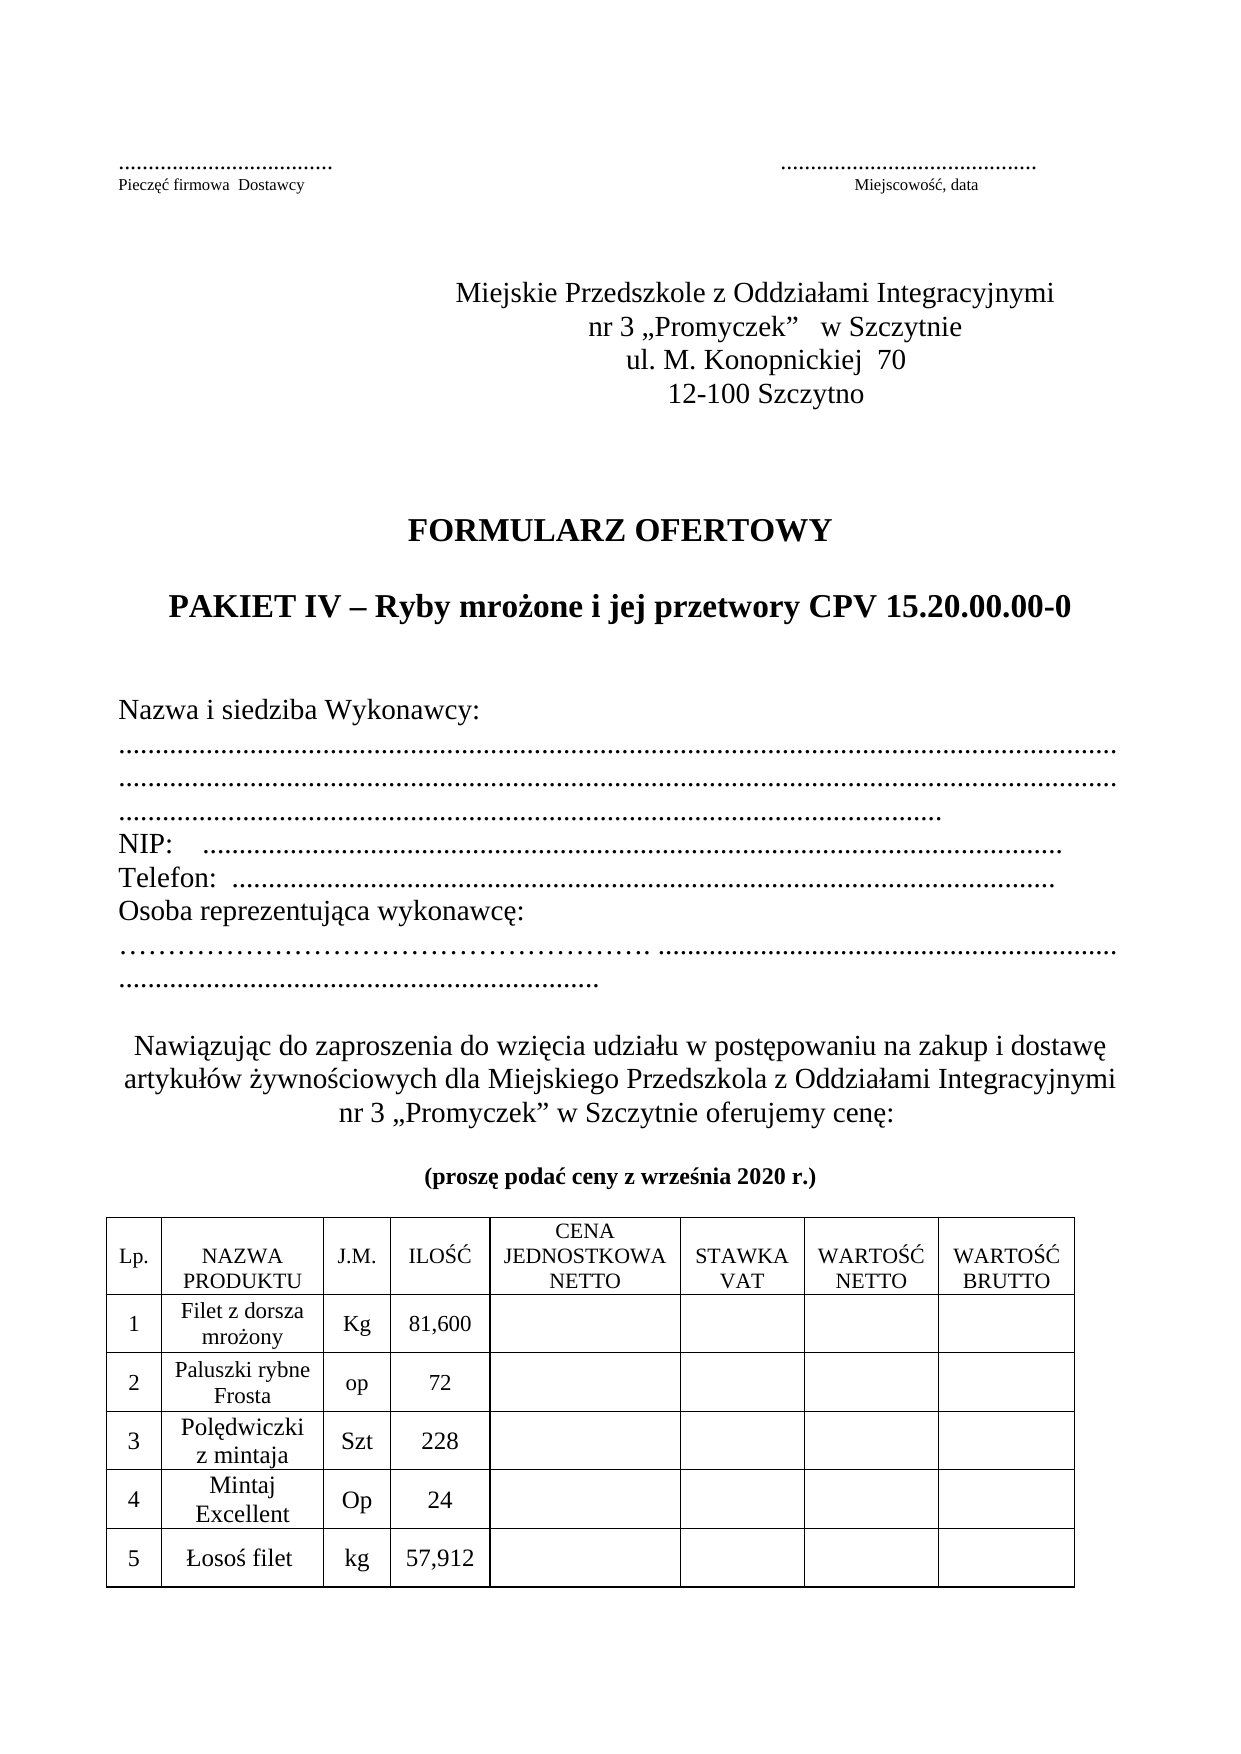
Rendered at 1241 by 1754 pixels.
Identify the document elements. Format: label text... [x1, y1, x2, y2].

table_cell [939, 1353, 1074, 1411]
table_cell 72 [391, 1353, 489, 1411]
table_cell [681, 1353, 804, 1411]
text Nawiązując do zaproszenia do wzięcia udziału w postępowaniu na zakup i dostawę artykułów żywnościowych dla Miejskiego Przedszkola z Oddziałami Integracyjnymi nr 3 „Promyczek” w Szczytnie oferujemy cenę: [118, 1028, 1122, 1128]
table_cell [491, 1295, 680, 1352]
table_cell [681, 1295, 804, 1352]
table_cell [939, 1295, 1074, 1352]
table_cell 2 [107, 1353, 161, 1411]
table_cell 3 [107, 1412, 161, 1469]
text NIP: ...................................................................................................................... [118, 826, 1122, 860]
text PAKIET IV – Ryby mrożone i jej przetwory CPV 15.20.00.00-0 [118, 587, 1122, 625]
table_cell 4 [107, 1470, 161, 1528]
table_cell [491, 1412, 680, 1469]
table_cell Polędwiczki z mintaja [162, 1412, 323, 1469]
table_cell kg [324, 1529, 390, 1586]
table_cell [939, 1412, 1074, 1469]
text Nazwa i siedziba Wykonawcy: [118, 692, 1122, 726]
text .................................... ........................................... [118, 147, 1122, 174]
text Miejskie Przedszkole z Oddziałami Integracyjnymi [118, 275, 1122, 309]
table_cell [805, 1353, 938, 1411]
table_cell 57,912 [391, 1529, 489, 1586]
table_header Lp. [107, 1218, 161, 1294]
table_cell op [324, 1353, 390, 1411]
table_cell 5 [107, 1529, 161, 1586]
table_cell 228 [391, 1412, 489, 1469]
table_cell [939, 1529, 1074, 1586]
table_cell [805, 1295, 938, 1352]
text Osoba reprezentująca wykonawcę:………………………………………………. ................................................................................................................................. [118, 893, 1122, 994]
table_cell 81,600 [391, 1295, 489, 1352]
table_header WARTOŚĆ BRUTTO [939, 1218, 1074, 1294]
text (proszę podać ceny z września 2020 r.) [118, 1162, 1122, 1189]
table_cell Filet z dorsza mrożony [162, 1295, 323, 1352]
table_cell Łosoś filet [162, 1529, 323, 1586]
table_cell [805, 1412, 938, 1469]
table_header CENA JEDNOSTKOWA NETTO [491, 1218, 680, 1294]
table_cell [805, 1470, 938, 1528]
table_cell [939, 1470, 1074, 1528]
table_cell [491, 1470, 680, 1528]
text 12-100 Szczytno [118, 376, 1122, 409]
table_cell [491, 1529, 680, 1586]
text nr 3 „Promyczek” w Szczytnie [118, 309, 1122, 342]
table_header J.M. [324, 1218, 390, 1294]
table_cell Op [324, 1470, 390, 1528]
table_cell [491, 1353, 680, 1411]
table_header STAWKA VAT [681, 1218, 804, 1294]
text Pieczęć firmowa Dostawcy Miejscowość, data [118, 174, 1122, 194]
text FORMULARZ OFERTOWY [118, 510, 1122, 548]
table_header NAZWA PRODUKTU [162, 1218, 323, 1294]
table_header WARTOŚĆ NETTO [805, 1218, 938, 1294]
table_header ILOŚĆ [391, 1218, 489, 1294]
table_cell [681, 1470, 804, 1528]
text Telefon: ................................................................................................................. [118, 860, 1122, 893]
table_cell 1 [107, 1295, 161, 1352]
table_cell [805, 1529, 938, 1586]
text ul. M. Konopnickiej 70 [118, 342, 1122, 376]
table_cell [681, 1412, 804, 1469]
table_cell [681, 1529, 804, 1586]
table_cell Szt [324, 1412, 390, 1469]
text ................................................................................................................................................................................................................................................................................................................................................................................................... [118, 726, 1122, 826]
table_cell Paluszki rybne Frosta [162, 1353, 323, 1411]
table_cell Kg [324, 1295, 390, 1352]
table_cell 24 [391, 1470, 489, 1528]
table_cell Mintaj Excellent [162, 1470, 323, 1528]
